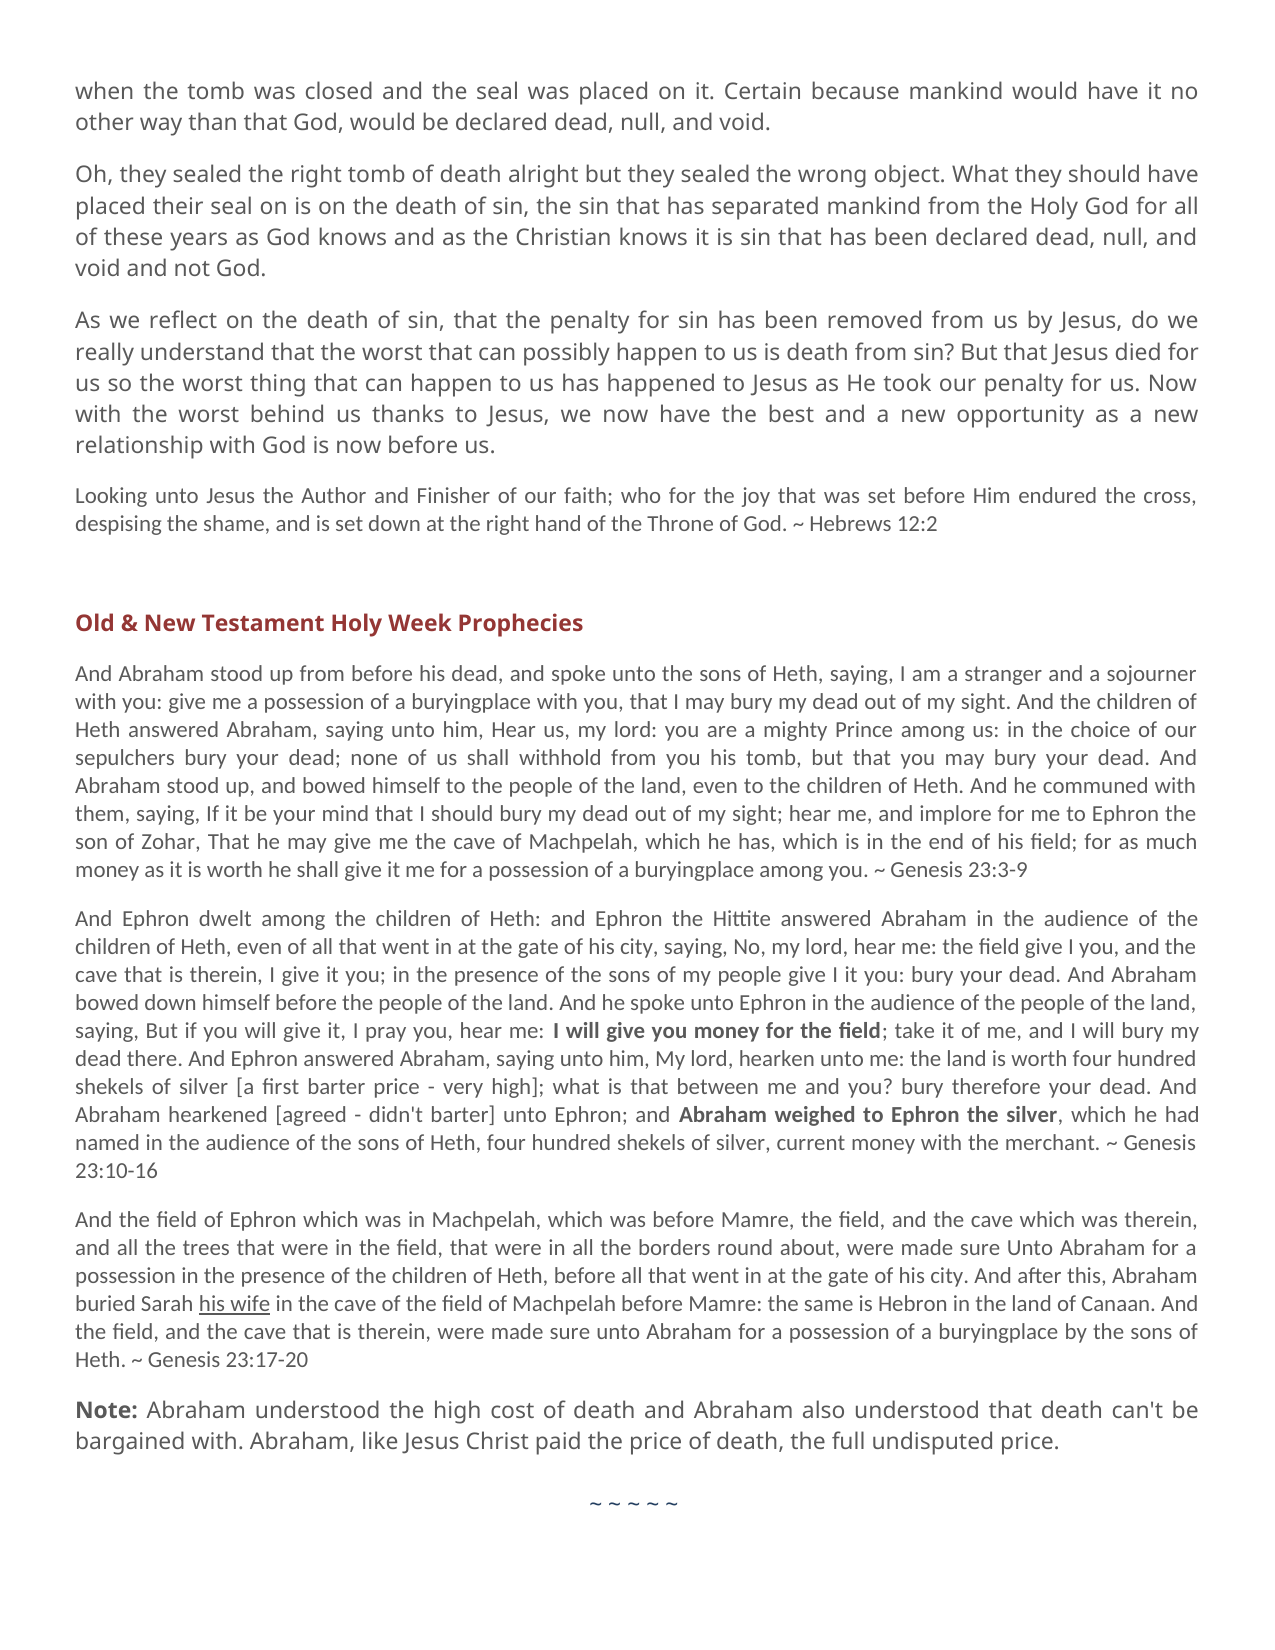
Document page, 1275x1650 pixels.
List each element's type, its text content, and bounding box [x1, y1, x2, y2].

text And Ephron dwelt among the children of Heth: and Ephron the Hittite answered Abraham in the audience of the children of Heth, even of all that went in at the gate of his city, saying, No, my lord, hear me: the field give I you, and the cave that is therein, I give it you; in the presence of the sons of my people give I it you: bury your dead. And Abraham bowed down himself before the people of the land. And he spoke unto Ephron in the audience of the people of the land, saying, But if you will give it, I pray you, hear me: I will give you money for the field; take it of me, and I will bury my dead there. And Ephron answered Abraham, saying unto him, My lord, hearken unto me: the land is worth four hundred shekels of silver [a first barter price - very high]; what is that between me and you? bury therefore your dead. And Abraham hearkened [agreed - didn't barter] unto Ephron; and Abraham weighed to Ephron the silver, which he had named in the audience of the sons of Heth, four hundred shekels of silver, current money with the merchant. ~ Genesis 23:10-16 [75, 904, 1200, 1184]
subtitle ~ ~ ~ ~ ~ [75, 1488, 1200, 1519]
text And Abraham stood up from before his dead, and spoke unto the sons of Heth, saying, I am a stranger and a sojourner with you: give me a possession of a buryingplace with you, that I may bury my dead out of my sight. And the children of Heth answered Abraham, saying unto him, Hear us, my lord: you are a mighty Prince among us: in the choice of our sepulchers bury your dead; none of us shall withhold from you his tomb, but that you may bury your dead. And Abraham stood up, and bowed himself to the people of the land, even to the children of Heth. And he communed with them, saying, If it be your mind that I should bury my dead out of my sight; hear me, and implore for me to Ephron the son of Zohar, That he may give me the cave of Machpelah, which he has, which is in the end of his field; for as much money as it is worth he shall give it me for a possession of a buryingplace among you. ~ Genesis 23:3-9 [75, 659, 1200, 883]
text Looking unto Jesus the Author and Finisher of our faith; who for the joy that was set before Him endured the cross, despising the shame, and is set down at the right hand of the Throne of God. ~ Hebrews 12:2 [75, 481, 1200, 537]
text Old & New Testament Holy Week Prophecies [75, 607, 1200, 638]
text As we reflect on the death of sin, that the penalty for sin has been removed from us by Jesus, do we really understand that the worst that can possibly happen to us is death from sin? But that Jesus died for us so the worst thing that can happen to us has happened to Jesus as He took our penalty for us. Now with the worst behind us thanks to Jesus, we now have the best and a new opportunity as a new relationship with God is now before us. [75, 304, 1200, 460]
text And the field of Ephron which was in Machpelah, which was before Mamre, the field, and the cave which was therein, and all the trees that were in the field, that were in all the borders round about, were made sure Unto Abraham for a possession in the presence of the children of Heth, before all that went in at the gate of his city. And after this, Abraham buried Sarah his wife in the cave of the field of Machpelah before Mamre: the same is Hebron in the land of Canaan. And the field, and the cave that is therein, were made sure unto Abraham for a possession of a buryingplace by the sons of Heth. ~ Genesis 23:17-20 [75, 1205, 1200, 1373]
text Note: Abraham understood the high cost of death and Abraham also understood that death can't be bargained with. Abraham, like Jesus Christ paid the price of death, the full undisputed price. [75, 1394, 1200, 1457]
text Oh, they sealed the right tomb of death alright but they sealed the wrong object. What they should have placed their seal on is on the death of sin, the sin that has separated mankind from the Holy God for all of these years as God knows and as the Christian knows it is sin that has been declared dead, null, and void and not God. [75, 158, 1200, 283]
text when the tomb was closed and the seal was placed on it. Certain because mankind would have it no other way than that God, would be declared dead, null, and void. [75, 75, 1200, 137]
